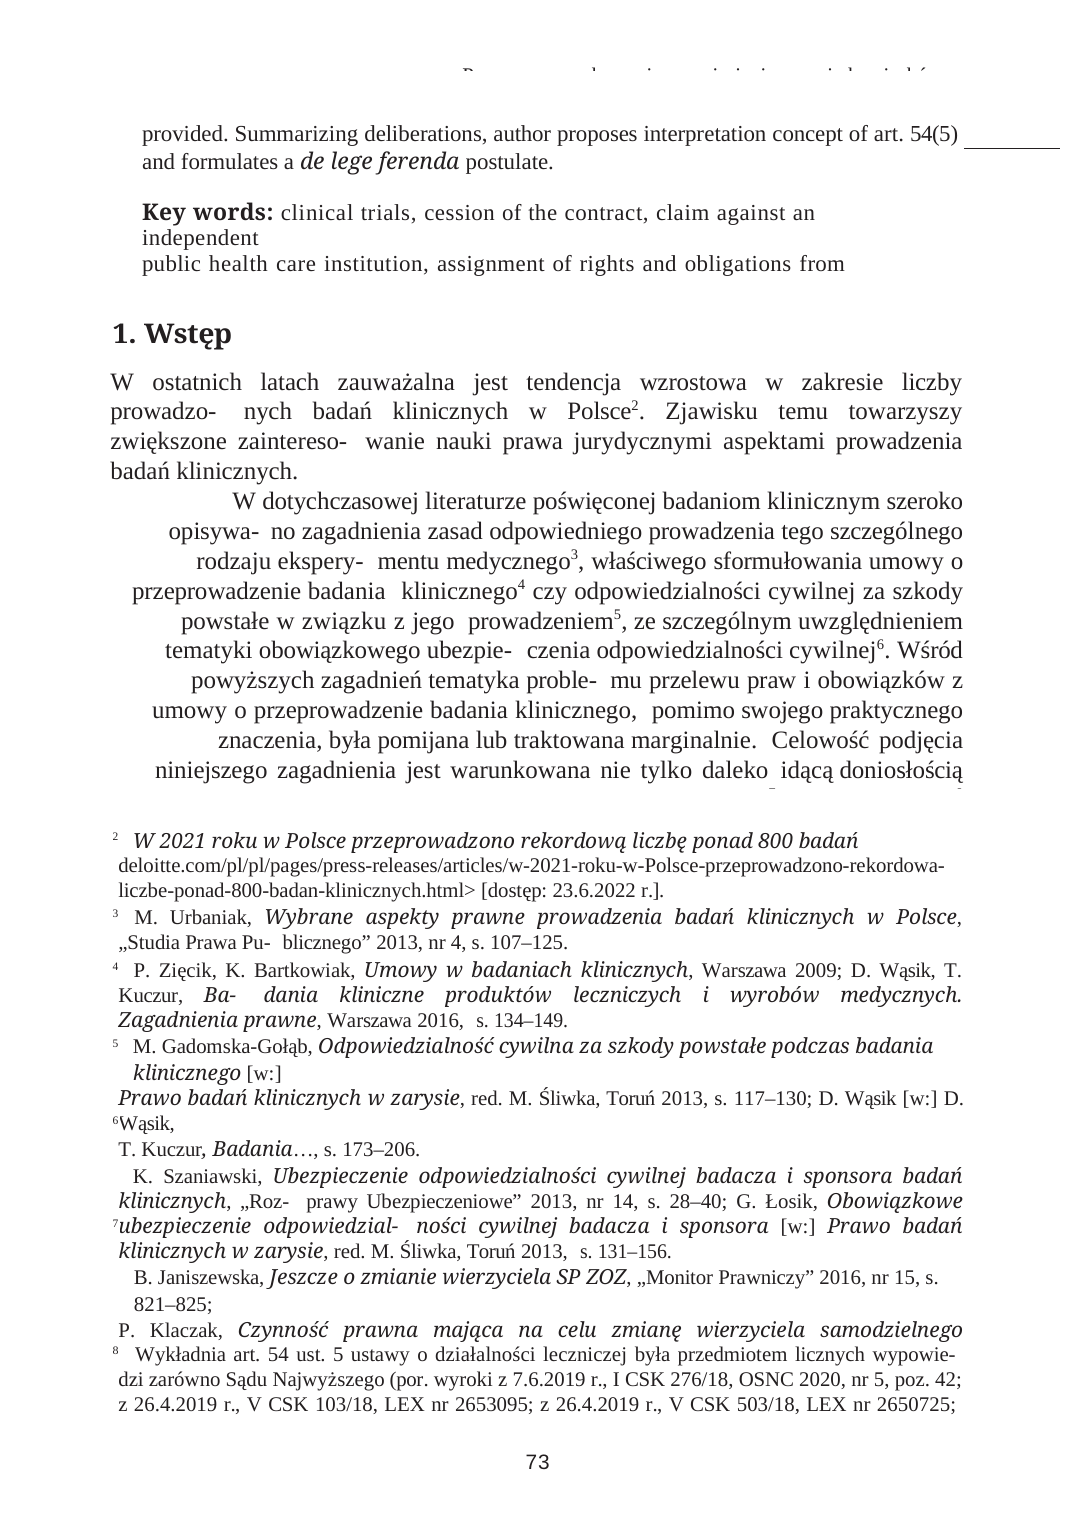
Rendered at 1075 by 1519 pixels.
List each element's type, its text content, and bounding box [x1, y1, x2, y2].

text P. Zięcik, K. Bartkowiak, Umowy w badaniach klinicznych, Warszawa 2009; D. Wąsik, T. Kuczur, Ba- dania kliniczne produktów leczniczych i wyrobów medycznych. Zagadnienia prawne, Warszawa 2016, s. 134–149. [118, 957, 963, 1032]
text K. Szaniawski, Ubezpieczenie odpowiedzialności cywilnej badacza i sponsora badań klinicznych, „Roz- prawy Ubezpieczeniowe” 2013, nr 14, s. 28–40; G. Łosik, Obowiązkowe ubezpieczenie odpowiedzial- ności cywilnej badacza i sponsora [w:] Prawo badań klinicznych w zarysie, red. M. Śliwka, Toruń 2013, s. 131–156. [118, 1163, 963, 1263]
text W ostatnich latach zauważalna jest tendencja wzrostowa w zakresie liczby prowadzo- nych badań klinicznych w Polsce2. Zjawisku temu towarzyszy zwiększone zaintereso- wanie nauki prawa jurydycznymi aspektami prowadzenia badań klinicznych. [110, 367, 963, 485]
text liczbe-ponad-800-badan-klinicznych.html> [dostęp: 23.6.2022 r.]. [118, 878, 965, 902]
text 5 [112, 1037, 120, 1050]
text 6 [112, 1114, 120, 1127]
text P. Klaczak, Czynność prawna mająca na celu zmianę wierzyciela samodzielnego publicznego zakładu opie- ki zdrowotnej, „Przegląd Sądowy” 2020, nr 1, s. 75–90; M. Wierzbowski, Zgoda na zmianę wierzyciela samodzielnego publicznego zakładu opieki zdrowotnej – regulacje zastane i oczekiwane, „Przegląd Prawa Publicznego” 2017, nr 12, s. 109–123. [118, 1317, 963, 1342]
text 7 [112, 1216, 120, 1229]
text Prawne uwarunkowania przeniesienia praw i obowiązków… [462, 64, 965, 86]
text 8 [112, 1344, 120, 1357]
text W 2021 roku w Polsce przeprowadzono rekordową liczbę ponad 800 badań klinicznych, <https://www2. [132, 830, 965, 855]
text W dotychczasowej literaturze poświęconej badaniom klinicznym szeroko opisywa- no zagadnienia zasad odpowiedniego prowadzenia tego szczególnego rodzaju ekspery- mentu medycznego3, właściwego sformułowania umowy o przeprowadzenie badania klinicznego4 czy odpowiedzialności cywilnej za szkody powstałe w związku z jego prowadzeniem5, ze szczególnym uwzględnieniem tematyki obowiązkowego ubezpie- czenia odpowiedzialności cywilnej6. Wśród powyższych zagadnień tematyka proble- mu przelewu praw i obowiązków z umowy o przeprowadzenie badania klinicznego, pomimo swojego praktycznego znaczenia, była pomijana lub traktowana marginalnie. Celowość podjęcia niniejszego zagadnienia jest warunkowana nie tylko daleko idącą doniosłością praktyczną. Tematyka ta wpisuje się ponadto w doktrynalną7 oraz orzeczniczą8 dyskusję na temat zakresu stosowania art. 54 ust. 5 ustawy o działalności [110, 486, 963, 789]
text z 26.4.2019 r., V CSK 103/18, LEX nr 2653095; z 26.4.2019 r., V CSK 503/18, LEX nr 2650725; [118, 1392, 965, 1416]
text 4 [112, 959, 120, 972]
text M. Urbaniak, Wybrane aspekty prawne prowadzenia badań klinicznych w Polsce, „Studia Prawa Pu- blicznego” 2013, nr 4, s. 107–125. [118, 905, 963, 955]
text provided. Summarizing deliberations, author proposes interpretation concept of art. 54(5) and formulates a de lege ferenda postulate. [142, 122, 963, 176]
text B. Janiszewska, Jeszcze o zmianie wierzyciela SP ZOZ, „Monitor Prawniczy” 2016, nr 15, s. 821–825; [134, 1263, 965, 1317]
text Key words: clinical trials, cession of the contract, claim against an independent [142, 200, 929, 250]
text deloitte.com/pl/pl/pages/press-releases/articles/w-2021-roku-w-Polsce-przeprowadzono-rekordowa- [118, 855, 965, 877]
text 1. Wstęp [112, 320, 965, 349]
text 73 [525, 1450, 551, 1474]
text 3 [112, 907, 120, 920]
text 2 [112, 829, 120, 843]
text Prawo badań klinicznych w zarysie, red. M. Śliwka, Toruń 2013, s. 117–130; D. Wąsik [w:] D. Wąsik, [118, 1086, 965, 1136]
text T. Kuczur, Badania…, s. 173–206. [118, 1136, 965, 1162]
text Wykładnia art. 54 ust. 5 ustawy o działalności leczniczej była przedmiotem licznych wypowie- [135, 1344, 964, 1366]
text M. Gadomska-Gołąb, Odpowiedzialność cywilna za szkody powstałe podczas badania klinicznego [w:] [133, 1032, 965, 1086]
text public health care institution, assignment of rights and obligations from the clinical trial agreement [142, 250, 853, 282]
text dzi zarówno Sądu Najwyższego (por. wyroki z 7.6.2019 r., I CSK 276/18, OSNC 2020, nr 5, poz. 42; [118, 1369, 965, 1391]
